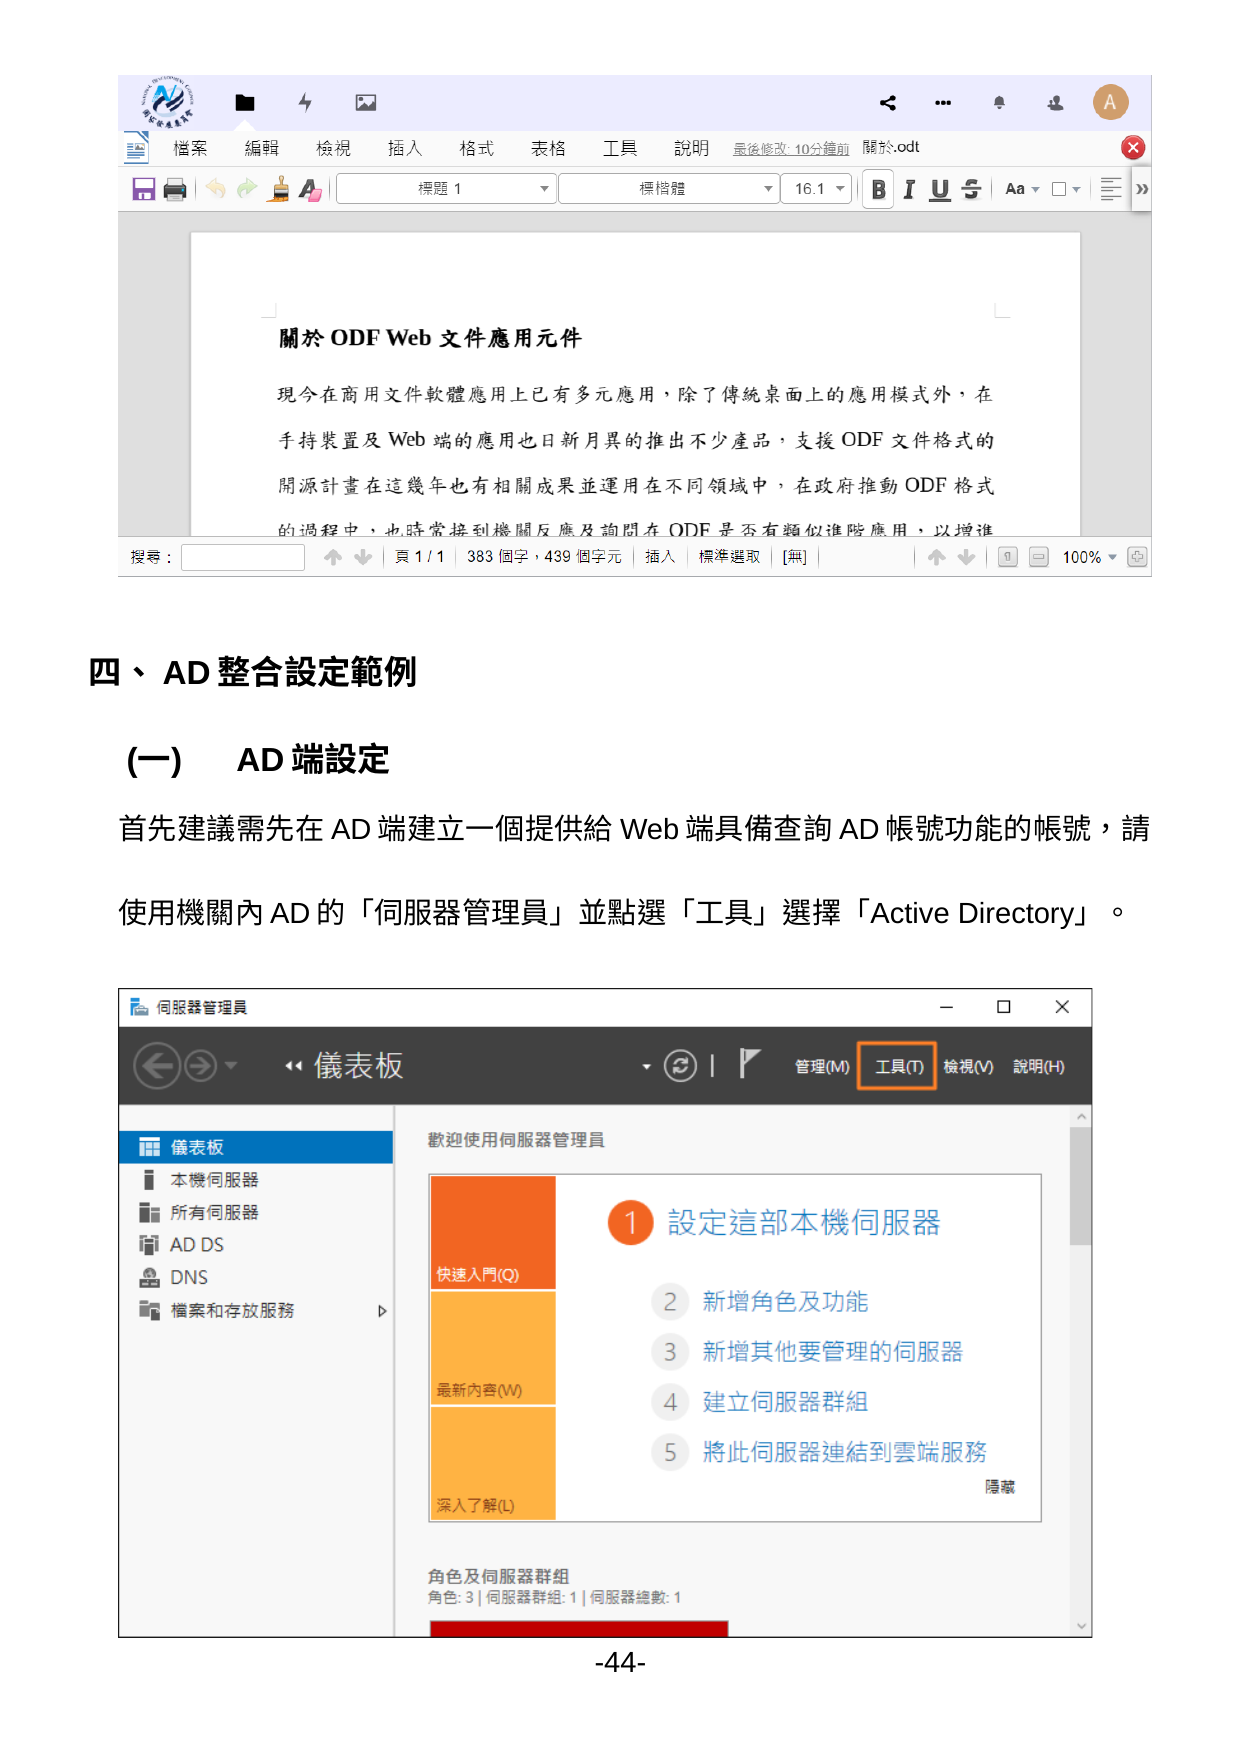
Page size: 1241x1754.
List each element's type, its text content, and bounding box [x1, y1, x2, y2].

subtitle AD整合設定範例 [88, 646, 1152, 694]
text 首先建議需先在AD端建立一個提供給Web端具備查詢AD帳號功能的帳號，請使用機關內AD的「伺服器管理員」並點選「工具」選擇「Active Directory」。 [118, 805, 1152, 932]
subtitle AD端設定 [88, 733, 1152, 781]
